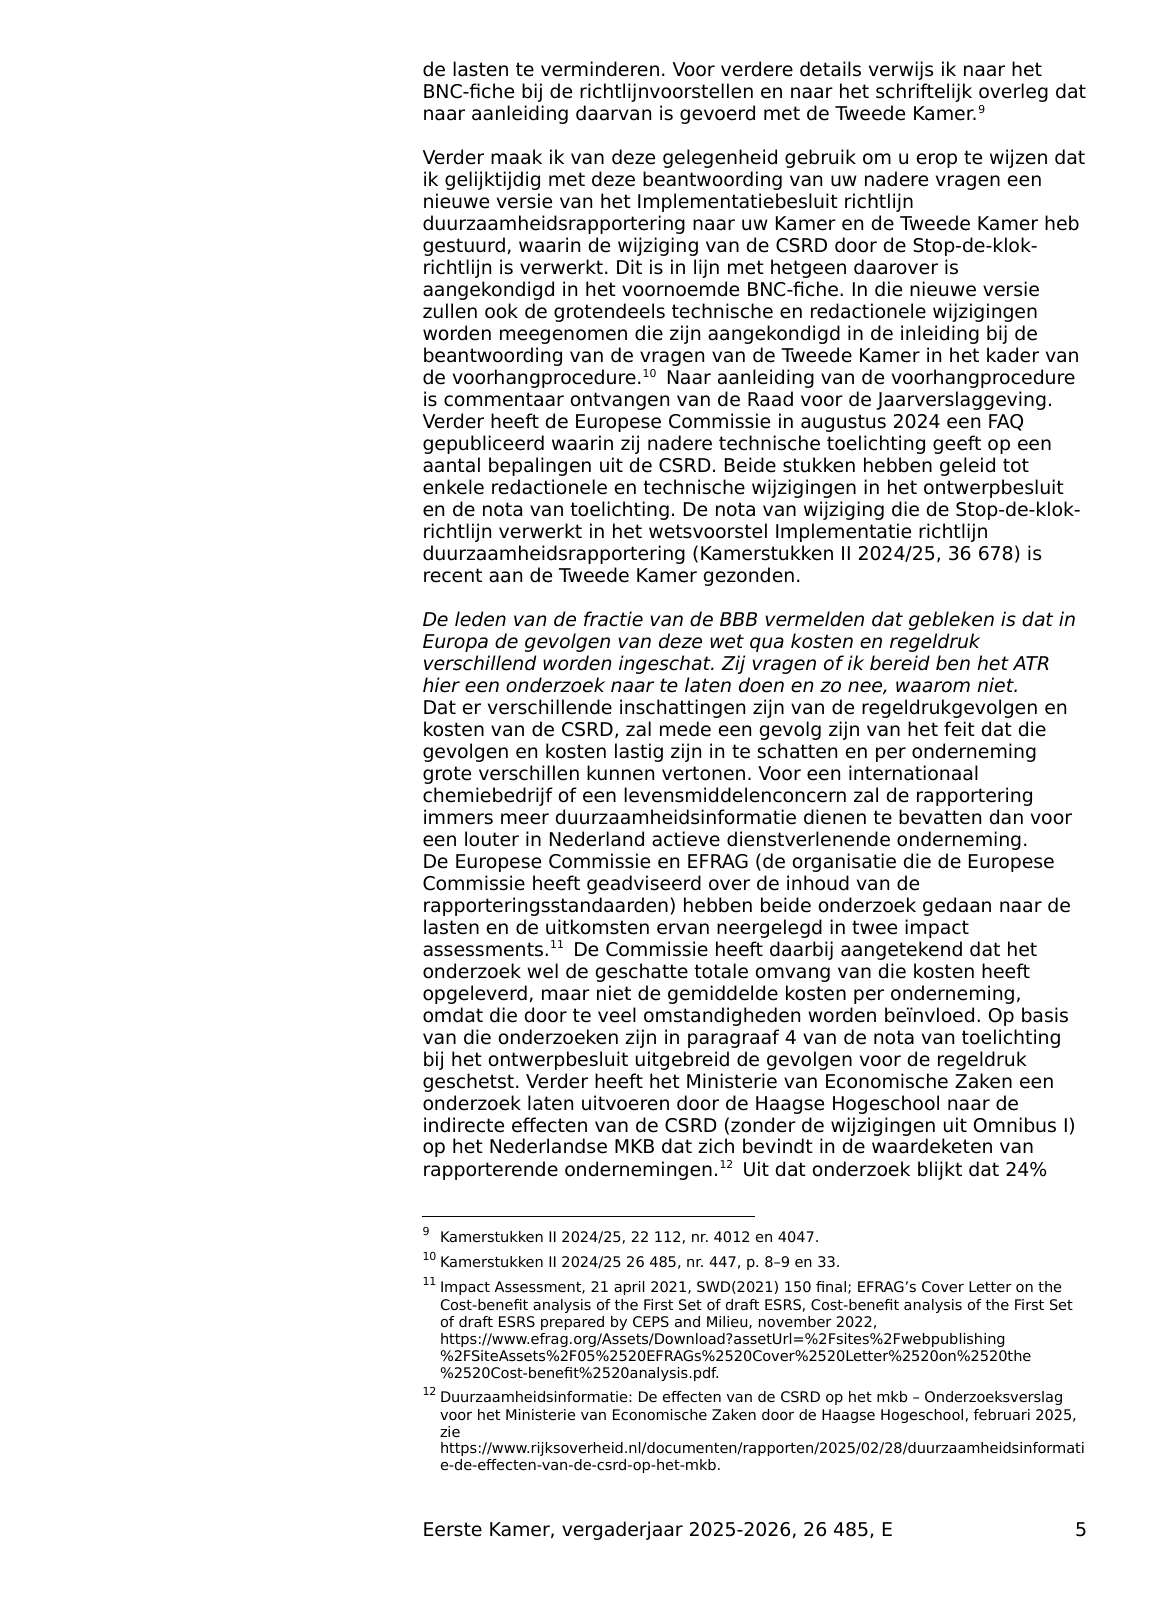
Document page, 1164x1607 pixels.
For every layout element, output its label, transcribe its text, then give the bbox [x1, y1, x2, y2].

text Impact Assessment, 21 april 2021, SWD(2021) 150 final; EFRAG’s Cover Letter on the Cost-benefit analysis of the First Set of draft ESRS, Cost-benefit analysis of the First Set of draft ESRS prepared by CEPS and Milieu, november 2022, https://www.efrag.org/Assets/Download?assetUrl=%2Fsites%2Fwebpublishing%2FSiteAssets%2F05%2520EFRAGs%2520Cover%2520Letter%2520on%2520the%2520Cost-benefit%2520analysis.pdf. [422, 1275, 1087, 1382]
text Duurzaamheidsinformatie: De effecten van de CSRD op het mkb – Onderzoeksverslag voor het Ministerie van Economische Zaken door de Haagse Hogeschool, februari 2025, zie https://www.rijksoverheid.nl/documenten/rapporten/2025/02/28/duurzaamheidsinformatie-de-effecten-van-de-csrd-op-het-mkb. [422, 1385, 1087, 1474]
text Verder maak ik van deze gelegenheid gebruik om u erop te wijzen dat ik gelijktijdig met deze beantwoording van uw nadere vragen een nieuwe versie van het Implementatiebesluit richtlijn duurzaamheidsrapportering naar uw Kamer en de Tweede Kamer heb gestuurd, waarin de wijziging van de CSRD door de Stop-de-klok-richtlijn is verwerkt. Dit is in lijn met hetgeen daarover is aangekondigd in het voornoemde BNC-fiche. In die nieuwe versie zullen ook de grotendeels technische en redactionele wijzigingen worden meegenomen die zijn aangekondigd in de inleiding bij de beantwoording van de vragen van de Tweede Kamer in het kader van de voorhangprocedure. Naar aanleiding van de voorhangprocedure is commentaar ontvangen van de Raad voor de Jaarverslaggeving. Verder heeft de Europese Commissie in augustus 2024 een FAQ gepubliceerd waarin zij nadere technische toelichting geeft op een aantal bepalingen uit de CSRD. Beide stukken hebben geleid tot enkele redactionele en technische wijzigingen in het ontwerpbesluit en de nota van toelichting. De nota van wijziging die de Stop-de-klok-richtlijn verwerkt in het wetsvoorstel Implementatie richtlijn duurzaamheidsrapportering (Kamerstukken II 2024/25, 36 678) is recent aan de Tweede Kamer gezonden. [422, 147, 1087, 587]
text de lasten te verminderen. Voor verdere details verwijs ik naar het BNC-fiche bij de richtlijnvoorstellen en naar het schriftelijk overleg dat naar aanleiding daarvan is gevoerd met de Tweede Kamer. [422, 59, 1087, 125]
text Kamerstukken II 2024/25, 22 112, nr. 4012 en 4047. [422, 1225, 1087, 1247]
text Kamerstukken II 2024/25 26 485, nr. 447, p. 8–9 en 33. [422, 1250, 1087, 1272]
text De leden van de fractie van de BBB vermelden dat gebleken is dat in Europa de gevolgen van deze wet qua kosten en regeldruk verschillend worden ingeschat. Zij vragen of ik bereid ben het ATR hier een onderzoek naar te laten doen en zo nee, waarom niet. [422, 609, 1087, 697]
text De Europese Commissie en EFRAG (de organisatie die de Europese Commissie heeft geadviseerd over de inhoud van de rapporteringsstandaarden) hebben beide onderzoek gedaan naar de lasten en de uitkomsten ervan neergelegd in twee impact assessments. De Commissie heeft daarbij aangetekend dat het onderzoek wel de geschatte totale omvang van die kosten heeft opgeleverd, maar niet de gemiddelde kosten per onderneming, omdat die door te veel omstandigheden worden beïnvloed. Op basis van die onderzoeken zijn in paragraaf 4 van de nota van toelichting bij het ontwerpbesluit uitgebreid de gevolgen voor de regeldruk geschetst. Verder heeft het Ministerie van Economische Zaken een onderzoek laten uitvoeren door de Haagse Hogeschool naar de indirecte effecten van de CSRD (zonder de wijzigingen uit Omnibus I) op het Nederlandse MKB dat zich bevindt in de waardeketen van rapporterende ondernemingen. Uit dat onderzoek blijkt dat 24% [422, 851, 1087, 1180]
text Dat er verschillende inschattingen zijn van de regeldrukgevolgen en kosten van de CSRD, zal mede een gevolg zijn van het feit dat die gevolgen en kosten lastig zijn in te schatten en per onderneming grote verschillen kunnen vertonen. Voor een internationaal chemiebedrijf of een levensmiddelenconcern zal de rapportering immers meer duurzaamheidsinformatie dienen te bevatten dan voor een louter in Nederland actieve dienstverlenende onderneming. [422, 697, 1087, 851]
